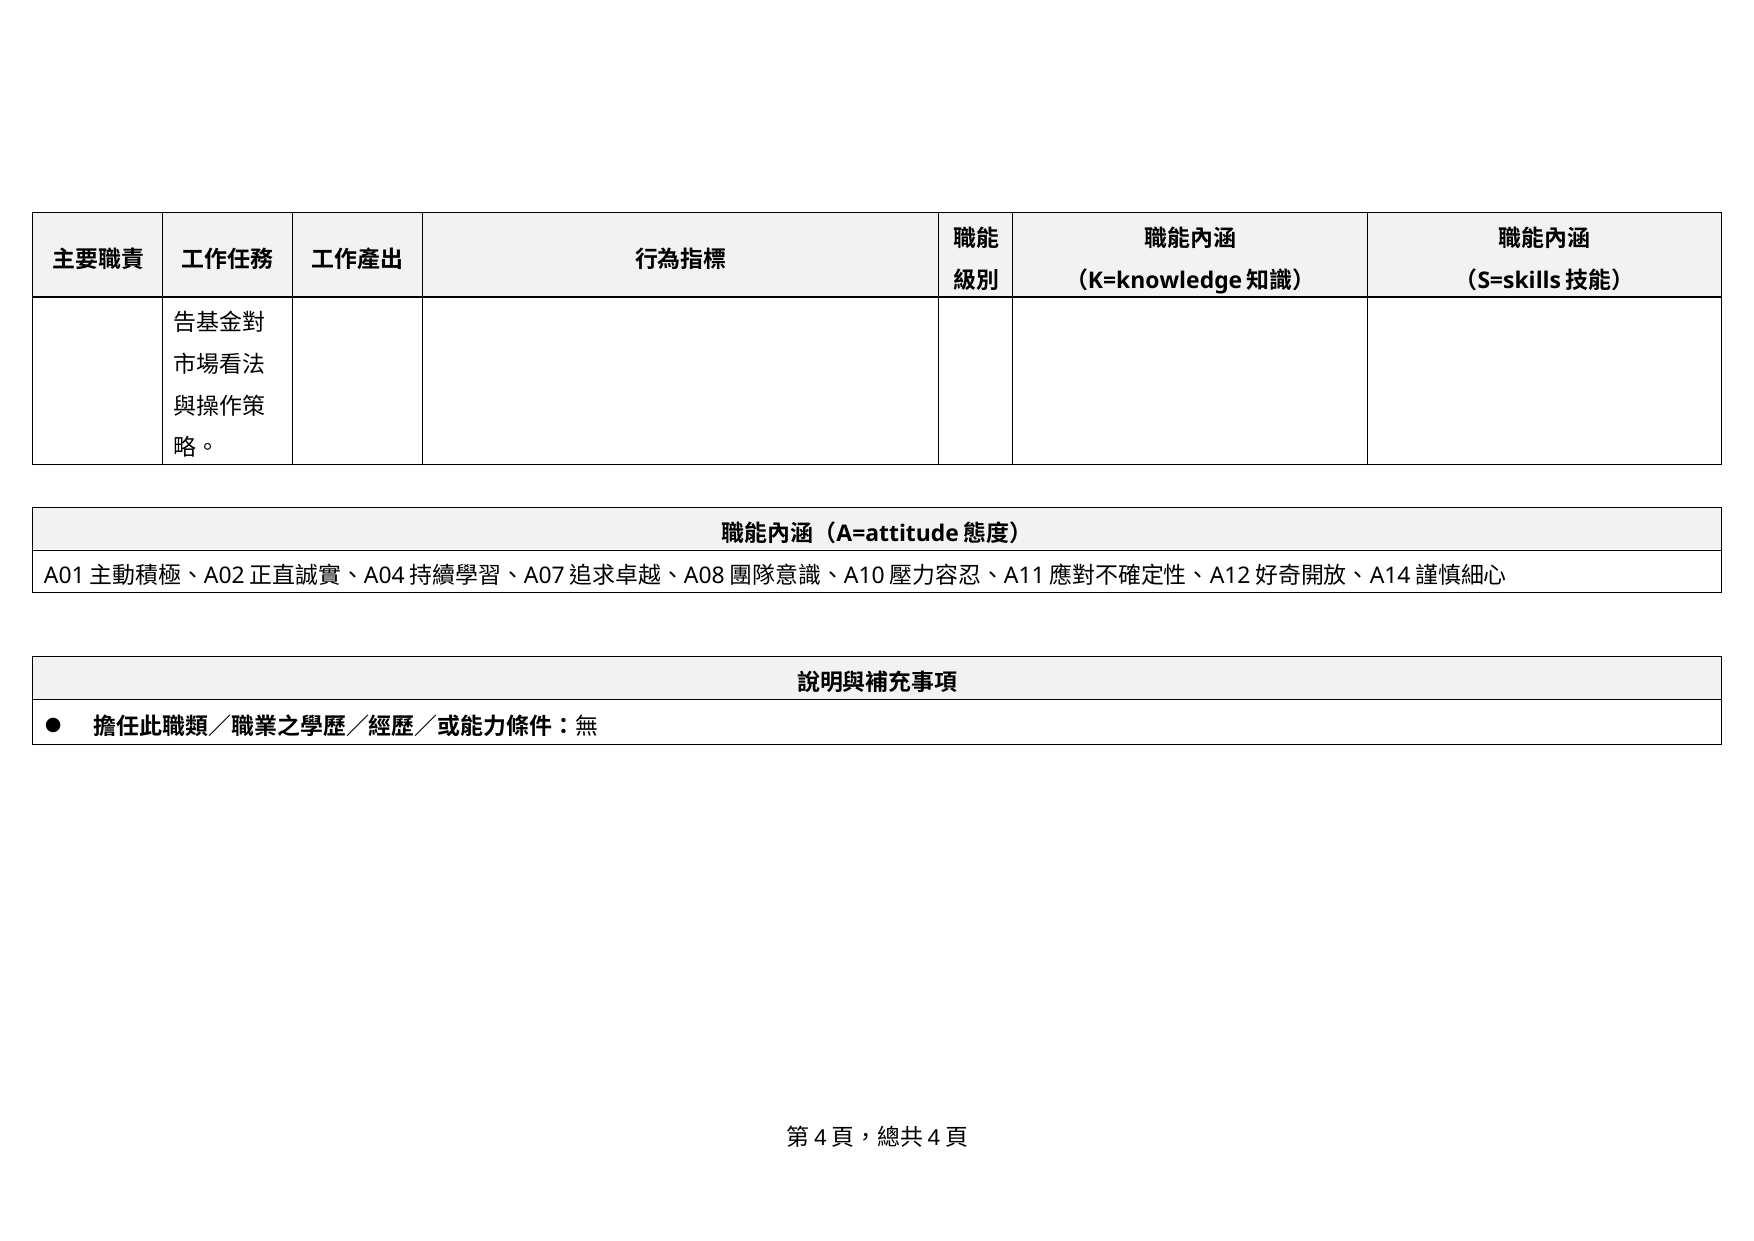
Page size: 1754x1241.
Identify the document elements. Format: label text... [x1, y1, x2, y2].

table_header 行為指標 [423, 213, 938, 296]
table_cell [293, 298, 422, 464]
table_header 工作任務 [163, 213, 292, 296]
table_cell 擔任此職類／職業之學歷／經歷／或能力條件：無 [33, 700, 1721, 744]
table_header 職能 級別 [939, 213, 1012, 296]
table_header 說明與補充事項 [33, 657, 1721, 699]
table_header 職能內涵（A=attitude態度） [33, 508, 1721, 549]
table_header 職能內涵 （K=knowledge知識） [1013, 213, 1367, 296]
table_header 職能內涵 （S=skills技能） [1368, 213, 1721, 296]
table_header 主要職責 [33, 213, 162, 296]
table_cell A01主動積極、A02正直誠實、A04持續學習、A07追求卓越、A08團隊意識、A10壓力容忍、A11應對不確定性、A12好奇開放、A14謹慎細心 [33, 551, 1721, 592]
table_cell [1368, 298, 1721, 464]
table_cell [33, 298, 162, 464]
table_cell [1013, 298, 1367, 464]
table_cell [939, 298, 1012, 464]
table_header 工作產出 [293, 213, 422, 296]
table_cell 告基金對市場看法與操作策略。 [163, 298, 292, 464]
table_cell [423, 298, 938, 464]
